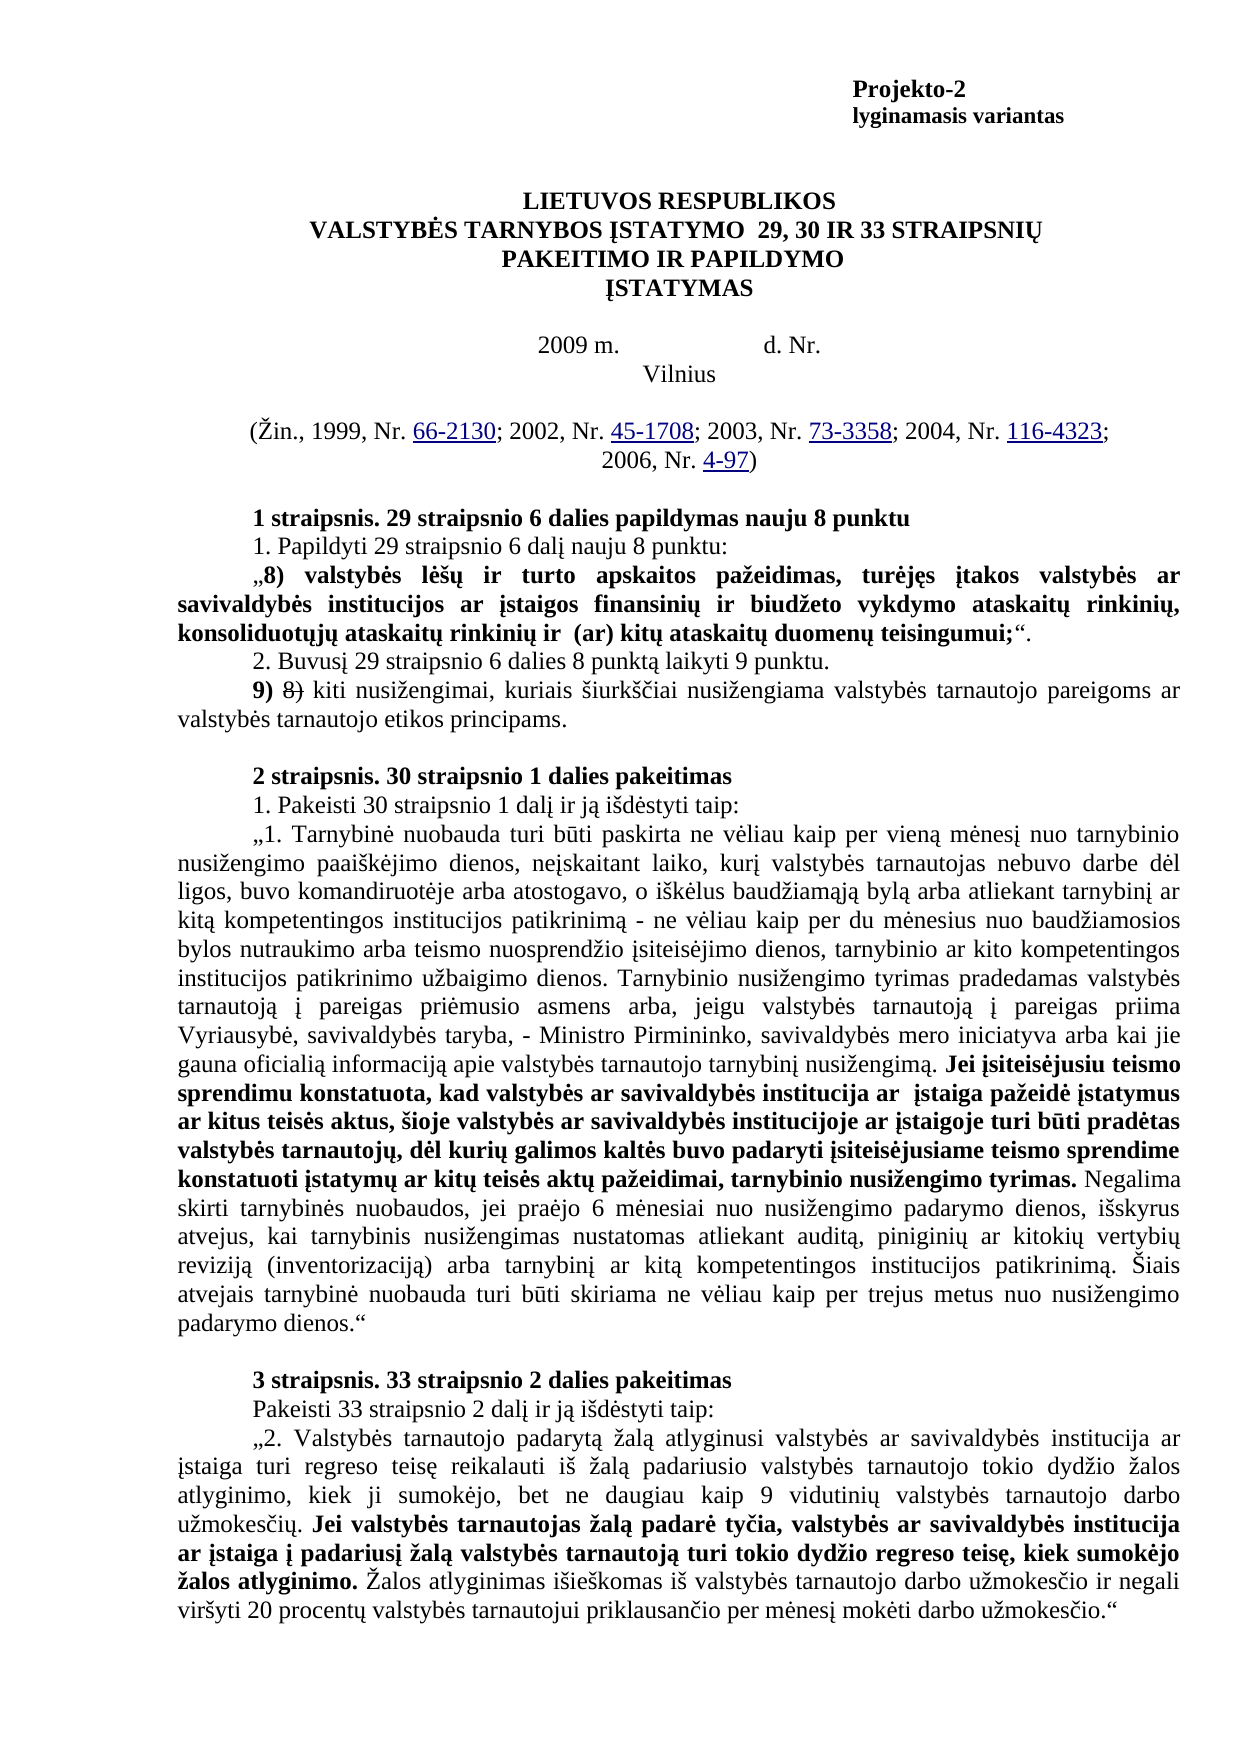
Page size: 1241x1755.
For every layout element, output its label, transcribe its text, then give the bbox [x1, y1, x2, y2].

text 1. Pakeisti 30 straipsnio 1 dalį ir ją išdėstyti taip: [177, 790, 1181, 819]
text (Žin., 1999, Nr. 66-2130; 2002, Nr. 45-1708; 2003, Nr. 73-3358; 2004, Nr. 116-4323; [177, 416, 1181, 445]
text „8) valstybės lėšų ir turto apskaitos pažeidimas, turėjęs įtakos valstybės ar savivaldybės institucijos ar įstaigos finansinių ir biudžeto vykdymo ataskaitų rinkinių, konsoliduotųjų ataskaitų rinkinių ir (ar) kitų ataskaitų duomenų teisingumui;“. [177, 560, 1181, 646]
text 9) 8) kiti nusižengimai, kuriais šiurkščiai nusižengiama valstybės tarnautojo pareigoms ar valstybės tarnautojo etikos principams. [177, 675, 1181, 733]
text „1. Tarnybinė nuobauda turi būti paskirta ne vėliau kaip per vieną mėnesį nuo tarnybinio nusižengimo paaiškėjimo dienos, neįskaitant laiko, kurį valstybės tarnautojas nebuvo darbe dėl ligos, buvo komandiruotėje arba atostogavo, o iškėlus baudžiamąją bylą arba atliekant tarnybinį ar kitą kompetentingos institucijos patikrinimą - ne vėliau kaip per du mėnesius nuo baudžiamosios bylos nutraukimo arba teismo nuosprendžio įsiteisėjimo dienos, tarnybinio ar kito kompetentingos institucijos patikrinimo užbaigimo dienos. Tarnybinio nusižengimo tyrimas pradedamas valstybės tarnautoją į pareigas priėmusio asmens arba, jeigu valstybės tarnautoją į pareigas priima Vyriausybė, savivaldybės taryba, - Ministro Pirmininko, savivaldybės mero iniciatyva arba kai jie gauna oficialią informaciją apie valstybės tarnautojo tarnybinį nusižengimą. Jei įsiteisėjusiu teismo sprendimu konstatuota, kad valstybės ar savivaldybės institucija ar įstaiga pažeidė įstatymus ar kitus teisės aktus, šioje valstybės ar savivaldybės institucijoje ar įstaigoje turi būti pradėtas valstybės tarnautojų, dėl kurių galimos kaltės buvo padaryti įsiteisėjusiame teismo sprendime konstatuoti įstatymų ar kitų teisės aktų pažeidimai, tarnybinio nusižengimo tyrimas. Negalima skirti tarnybinės nuobaudos, jei praėjo 6 mėnesiai nuo nusižengimo padarymo dienos, išskyrus atvejus, kai tarnybinis nusižengimas nustatomas atliekant auditą, piniginių ar kitokių vertybių reviziją (inventorizaciją) arba tarnybinį ar kitą kompetentingos institucijos patikrinimą. Šiais atvejais tarnybinė nuobauda turi būti skiriama ne vėliau kaip per trejus metus nuo nusižengimo padarymo dienos.“ [177, 819, 1181, 1336]
text ĮSTATYMAS [177, 273, 1181, 301]
title Projekto-2 [852, 74, 1181, 103]
text 2009 m. d. Nr. [177, 330, 1181, 359]
text 1 straipsnis. 29 straipsnio 6 dalies papildymas nauju 8 punktu [177, 503, 1181, 531]
text 3 straipsnis. 33 straipsnio 2 dalies pakeitimas [177, 1365, 1181, 1394]
text Pakeisti 33 straipsnio 2 dalį ir ją išdėstyti taip: [177, 1394, 1181, 1423]
text Vilnius [177, 359, 1181, 388]
text 2 straipsnis. 30 straipsnio 1 dalies pakeitimas [177, 761, 1181, 790]
text VALSTYBĖS TARNYBOS ĮSTATYMO 29, 30 IR 33 STRAIPSNIŲ [177, 215, 1181, 244]
text LIETUVOS RESPUBLIKOS [177, 186, 1181, 215]
text 2. Buvusį 29 straipsnio 6 dalies 8 punktą laikyti 9 punktu. [177, 646, 1181, 675]
text 1. Papildyti 29 straipsnio 6 dalį nauju 8 punktu: [177, 531, 1181, 560]
text PAKEITIMO IR PAPILDYMO [177, 244, 1181, 273]
text „2. Valstybės tarnautojo padarytą žalą atlyginusi valstybės ar savivaldybės institucija ar įstaiga turi regreso teisę reikalauti iš žalą padariusio valstybės tarnautojo tokio dydžio žalos atlyginimo, kiek ji sumokėjo, bet ne daugiau kaip 9 vidutinių valstybės tarnautojo darbo užmokesčių. Jei valstybės tarnautojas žalą padarė tyčia, valstybės ar savivaldybės institucija ar įstaiga į padariusį žalą valstybės tarnautoją turi tokio dydžio regreso teisę, kiek sumokėjo žalos atlyginimo. Žalos atlyginimas išieškomas iš valstybės tarnautojo darbo užmokesčio ir negali viršyti 20 procentų valstybės tarnautojui priklausančio per mėnesį mokėti darbo užmokesčio.“ [177, 1423, 1181, 1624]
text 2006, Nr. 4-97) [177, 445, 1181, 474]
title lyginamasis variantas [852, 103, 1181, 129]
